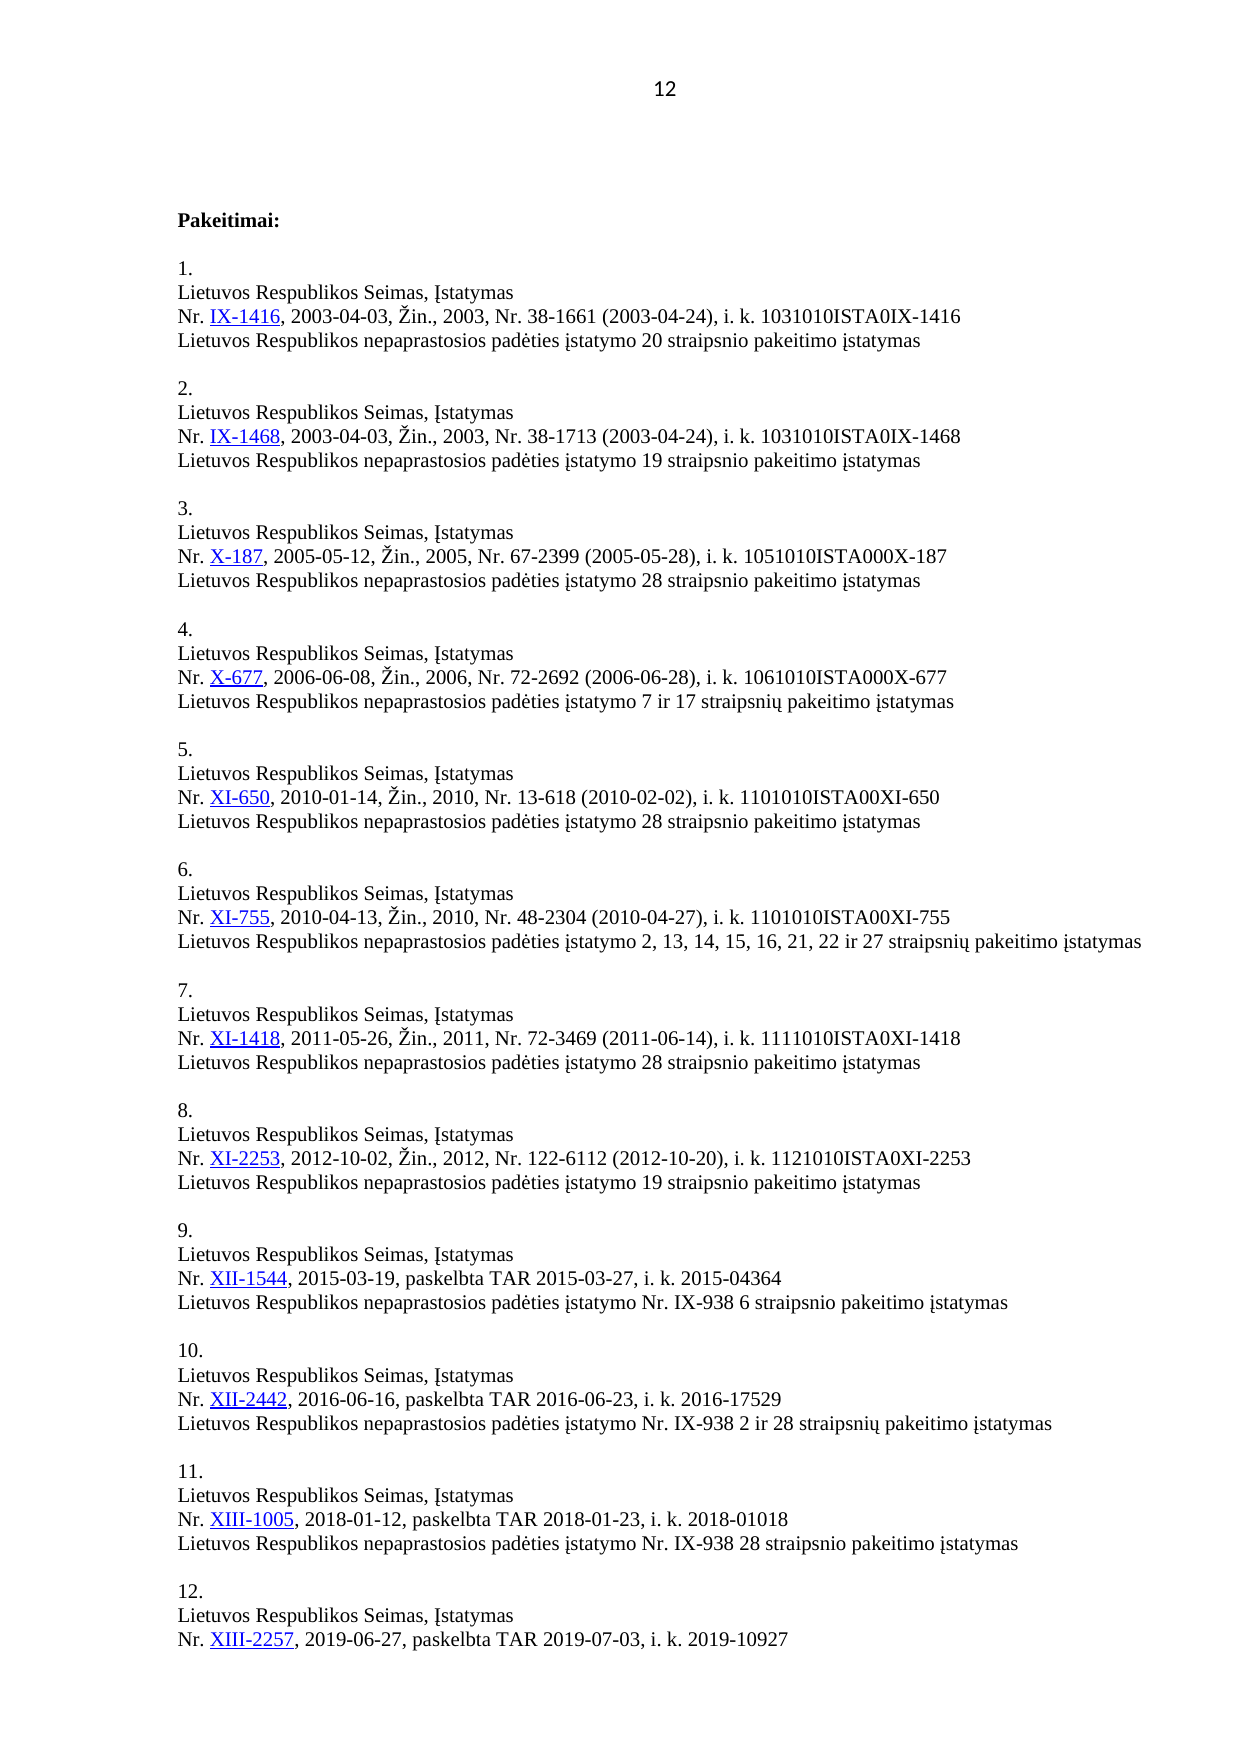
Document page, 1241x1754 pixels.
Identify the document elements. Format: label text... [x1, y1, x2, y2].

text Lietuvos Respublikos Seimas, Įstatymas [177, 761, 1152, 785]
text Nr. XII-2442, 2016-06-16, paskelbta TAR 2016-06-23, i. k. 2016-17529 [177, 1387, 1152, 1411]
text 3. [177, 496, 1152, 520]
text Lietuvos Respublikos nepaprastosios padėties įstatymo 7 ir 17 straipsnių pakeitimo įstatymas [177, 689, 1152, 713]
text Nr. XI-755, 2010-04-13, Žin., 2010, Nr. 48-2304 (2010-04-27), i. k. 1101010ISTA00XI-755 [177, 905, 1152, 929]
text 6. [177, 857, 1152, 881]
text Lietuvos Respublikos nepaprastosios padėties įstatymo 2, 13, 14, 15, 16, 21, 22 ir 27 straipsnių pakeitimo įstatymas [177, 929, 1152, 953]
text Lietuvos Respublikos Seimas, Įstatymas [177, 280, 1152, 304]
text Lietuvos Respublikos nepaprastosios padėties įstatymo 19 straipsnio pakeitimo įstatymas [177, 1170, 1152, 1194]
text Lietuvos Respublikos nepaprastosios padėties įstatymo 28 straipsnio pakeitimo įstatymas [177, 568, 1152, 592]
text Lietuvos Respublikos nepaprastosios padėties įstatymo 28 straipsnio pakeitimo įstatymas [177, 1050, 1152, 1074]
text Nr. IX-1468, 2003-04-03, Žin., 2003, Nr. 38-1713 (2003-04-24), i. k. 1031010ISTA0IX-1468 [177, 424, 1152, 448]
text 12. [177, 1579, 1152, 1603]
text Lietuvos Respublikos nepaprastosios padėties įstatymo 28 straipsnio pakeitimo įstatymas [177, 809, 1152, 833]
text Lietuvos Respublikos nepaprastosios padėties įstatymo Nr. IX-938 2 ir 28 straipsnių pakeitimo įstatymas [177, 1411, 1152, 1435]
text Nr. X-677, 2006-06-08, Žin., 2006, Nr. 72-2692 (2006-06-28), i. k. 1061010ISTA000X-677 [177, 665, 1152, 689]
text Lietuvos Respublikos nepaprastosios padėties įstatymo 20 straipsnio pakeitimo įstatymas [177, 328, 1152, 352]
text Lietuvos Respublikos nepaprastosios padėties įstatymo Nr. IX-938 28 straipsnio pakeitimo įstatymas [177, 1531, 1152, 1555]
text 9. [177, 1218, 1152, 1242]
text 4. [177, 617, 1152, 641]
text Lietuvos Respublikos Seimas, Įstatymas [177, 400, 1152, 424]
text 7. [177, 977, 1152, 1002]
text Nr. XI-650, 2010-01-14, Žin., 2010, Nr. 13-618 (2010-02-02), i. k. 1101010ISTA00XI-650 [177, 785, 1152, 809]
text Lietuvos Respublikos nepaprastosios padėties įstatymo Nr. IX-938 6 straipsnio pakeitimo įstatymas [177, 1290, 1152, 1314]
text 8. [177, 1098, 1152, 1122]
text Lietuvos Respublikos nepaprastosios padėties įstatymo 19 straipsnio pakeitimo įstatymas [177, 448, 1152, 472]
text Nr. IX-1416, 2003-04-03, Žin., 2003, Nr. 38-1661 (2003-04-24), i. k. 1031010ISTA0IX-1416 [177, 304, 1152, 328]
text Lietuvos Respublikos Seimas, Įstatymas [177, 641, 1152, 665]
text Nr. X-187, 2005-05-12, Žin., 2005, Nr. 67-2399 (2005-05-28), i. k. 1051010ISTA000X-187 [177, 544, 1152, 568]
text 1. [177, 256, 1152, 280]
text 11. [177, 1459, 1152, 1483]
text Lietuvos Respublikos Seimas, Įstatymas [177, 1242, 1152, 1266]
text Nr. XIII-2257, 2019-06-27, paskelbta TAR 2019-07-03, i. k. 2019-10927 [177, 1627, 1152, 1651]
text Lietuvos Respublikos Seimas, Įstatymas [177, 520, 1152, 544]
text Nr. XIII-1005, 2018-01-12, paskelbta TAR 2018-01-23, i. k. 2018-01018 [177, 1507, 1152, 1531]
text Nr. XI-2253, 2012-10-02, Žin., 2012, Nr. 122-6112 (2012-10-20), i. k. 1121010ISTA0XI-2253 [177, 1146, 1152, 1170]
text Nr. XI-1418, 2011-05-26, Žin., 2011, Nr. 72-3469 (2011-06-14), i. k. 1111010ISTA0XI-1418 [177, 1026, 1152, 1050]
text Lietuvos Respublikos Seimas, Įstatymas [177, 1122, 1152, 1146]
text 5. [177, 737, 1152, 761]
text Lietuvos Respublikos Seimas, Įstatymas [177, 1002, 1152, 1026]
text Lietuvos Respublikos Seimas, Įstatymas [177, 1362, 1152, 1387]
text Lietuvos Respublikos Seimas, Įstatymas [177, 1603, 1152, 1627]
text Nr. XII-1544, 2015-03-19, paskelbta TAR 2015-03-27, i. k. 2015-04364 [177, 1266, 1152, 1290]
text Pakeitimai: [177, 207, 1152, 232]
text Lietuvos Respublikos Seimas, Įstatymas [177, 1483, 1152, 1507]
text 2. [177, 376, 1152, 400]
text Lietuvos Respublikos Seimas, Įstatymas [177, 881, 1152, 905]
text 10. [177, 1338, 1152, 1362]
